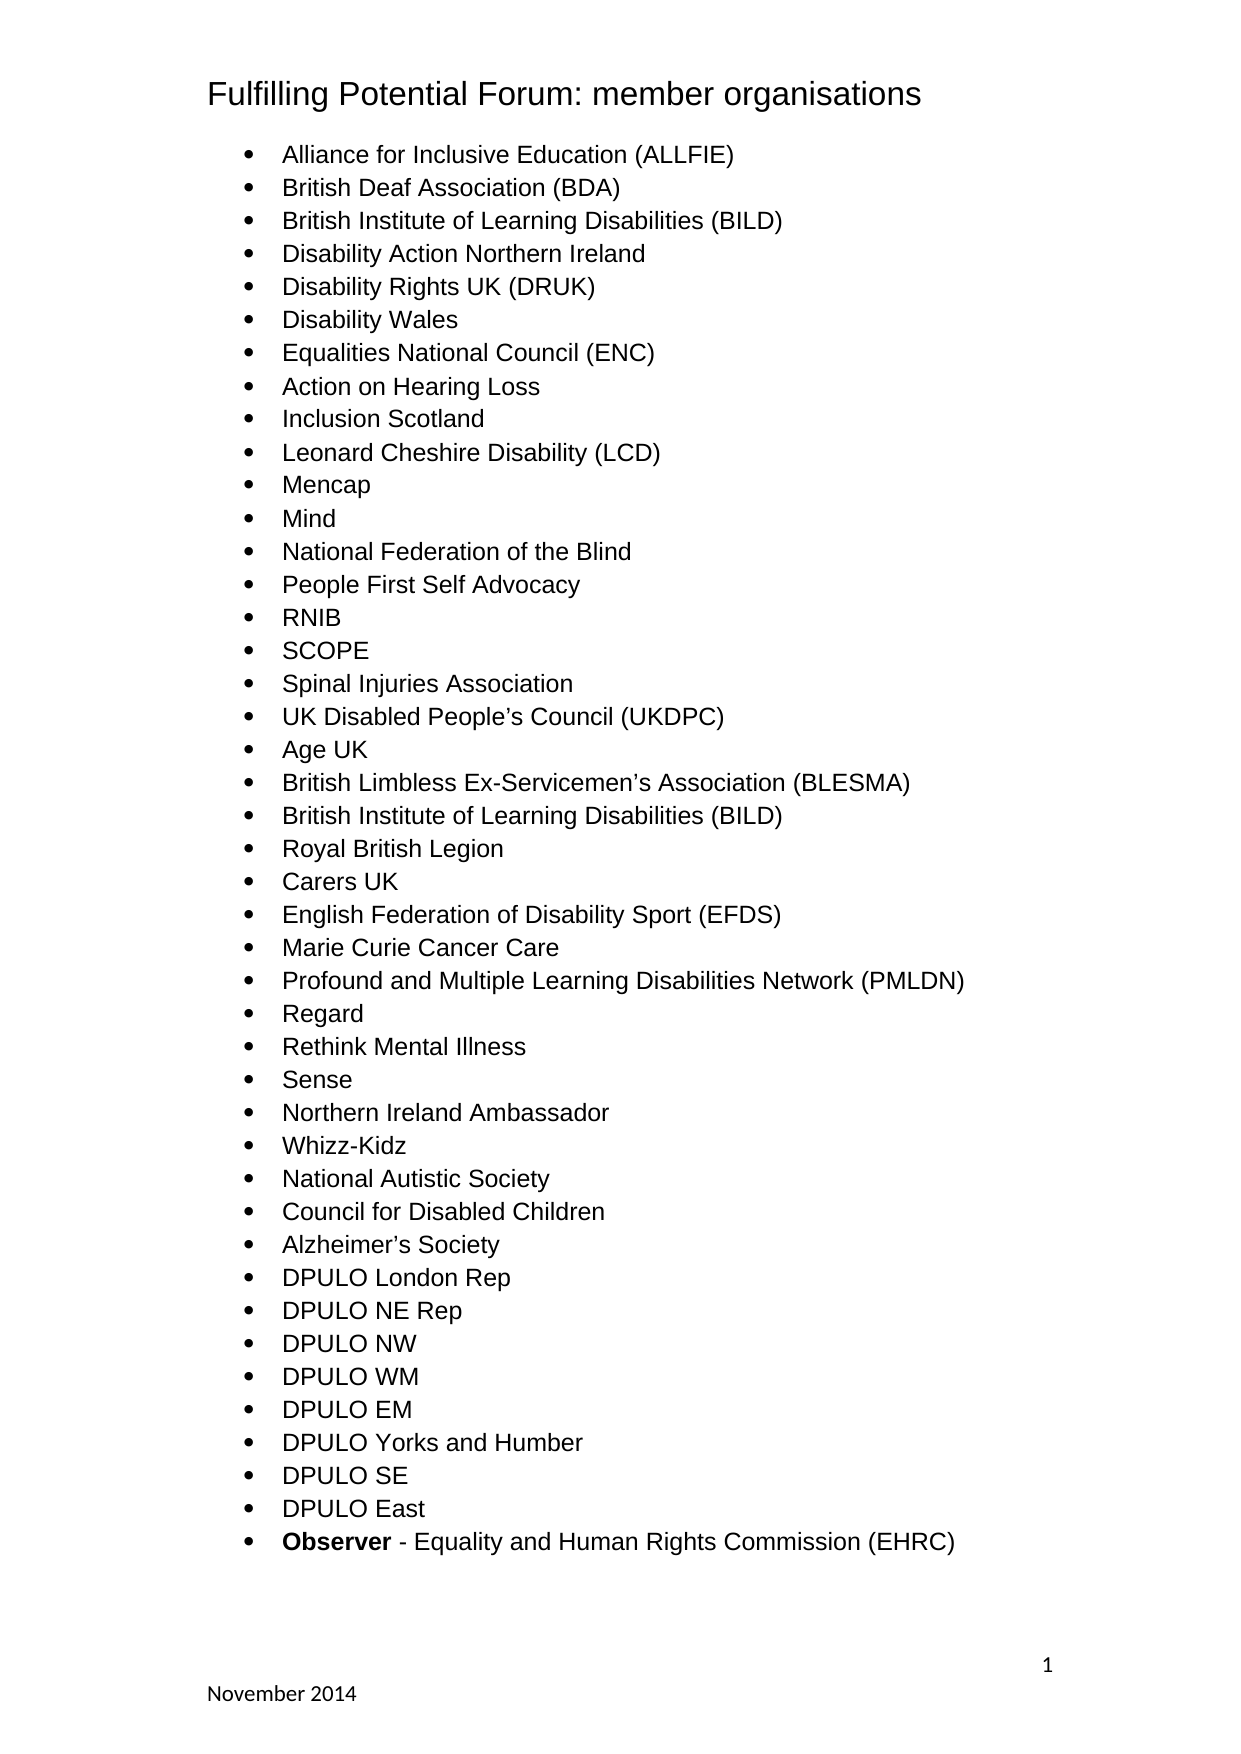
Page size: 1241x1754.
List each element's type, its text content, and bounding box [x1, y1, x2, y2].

list Disability Action Northern Ireland [244, 239, 1053, 268]
list DPULO NE Rep [244, 1296, 1053, 1325]
list Council for Disabled Children [244, 1197, 1053, 1226]
list Inclusion Scotland [244, 404, 1053, 433]
list DPULO London Rep [244, 1263, 1053, 1292]
list Mencap [244, 471, 1053, 499]
list Sense [244, 1065, 1053, 1094]
list British Institute of Learning Disabilities (BILD) [244, 206, 1053, 235]
list DPULO Yorks and Humber [244, 1428, 1053, 1457]
list SCOPE [244, 636, 1053, 664]
list Marie Curie Cancer Care [244, 933, 1053, 962]
list RNIB [244, 603, 1053, 631]
list DPULO NW [244, 1329, 1053, 1358]
list Disability Rights UK (DRUK) [244, 272, 1053, 301]
list Whizz-Kidz [244, 1131, 1053, 1160]
list DPULO EM [244, 1395, 1053, 1424]
list Northern Ireland Ambassador [244, 1098, 1053, 1127]
list UK Disabled People’s Council (UKDPC) [244, 702, 1053, 731]
list Spinal Injuries Association [244, 669, 1053, 697]
list Mind [244, 503, 1053, 532]
list National Federation of the Blind [244, 537, 1053, 565]
list DPULO East [244, 1494, 1053, 1523]
list People First Self Advocacy [244, 569, 1053, 598]
list Disability Wales [244, 305, 1053, 334]
list English Federation of Disability Sport (EFDS) [244, 900, 1053, 929]
list DPULO WM [244, 1362, 1053, 1391]
list Carers UK [244, 867, 1053, 896]
list Equalities National Council (ENC) [244, 338, 1053, 367]
list British Limbless Ex-Servicemen’s Association (BLESMA) [244, 768, 1053, 797]
list Leonard Cheshire Disability (LCD) [244, 437, 1053, 466]
list British Institute of Learning Disabilities (BILD) [244, 801, 1053, 829]
list Observer - Equality and Human Rights Commission (EHRC) [244, 1527, 1053, 1556]
list British Deaf Association (BDA) [244, 173, 1053, 202]
list Profound and Multiple Learning Disabilities Network (PMLDN) [244, 966, 1053, 995]
list Alliance for Inclusive Education (ALLFIE) [244, 140, 1053, 169]
list Rethink Mental Illness [244, 1032, 1053, 1061]
list DPULO SE [244, 1461, 1053, 1490]
list Royal British Legion [244, 834, 1053, 863]
subtitle Fulfilling Potential Forum: member organisations [207, 74, 1053, 112]
list Regard [244, 999, 1053, 1028]
list National Autistic Society [244, 1164, 1053, 1193]
list Age UK [244, 735, 1053, 763]
list Action on Hearing Loss [244, 371, 1053, 400]
list Alzheimer’s Society [244, 1230, 1053, 1259]
